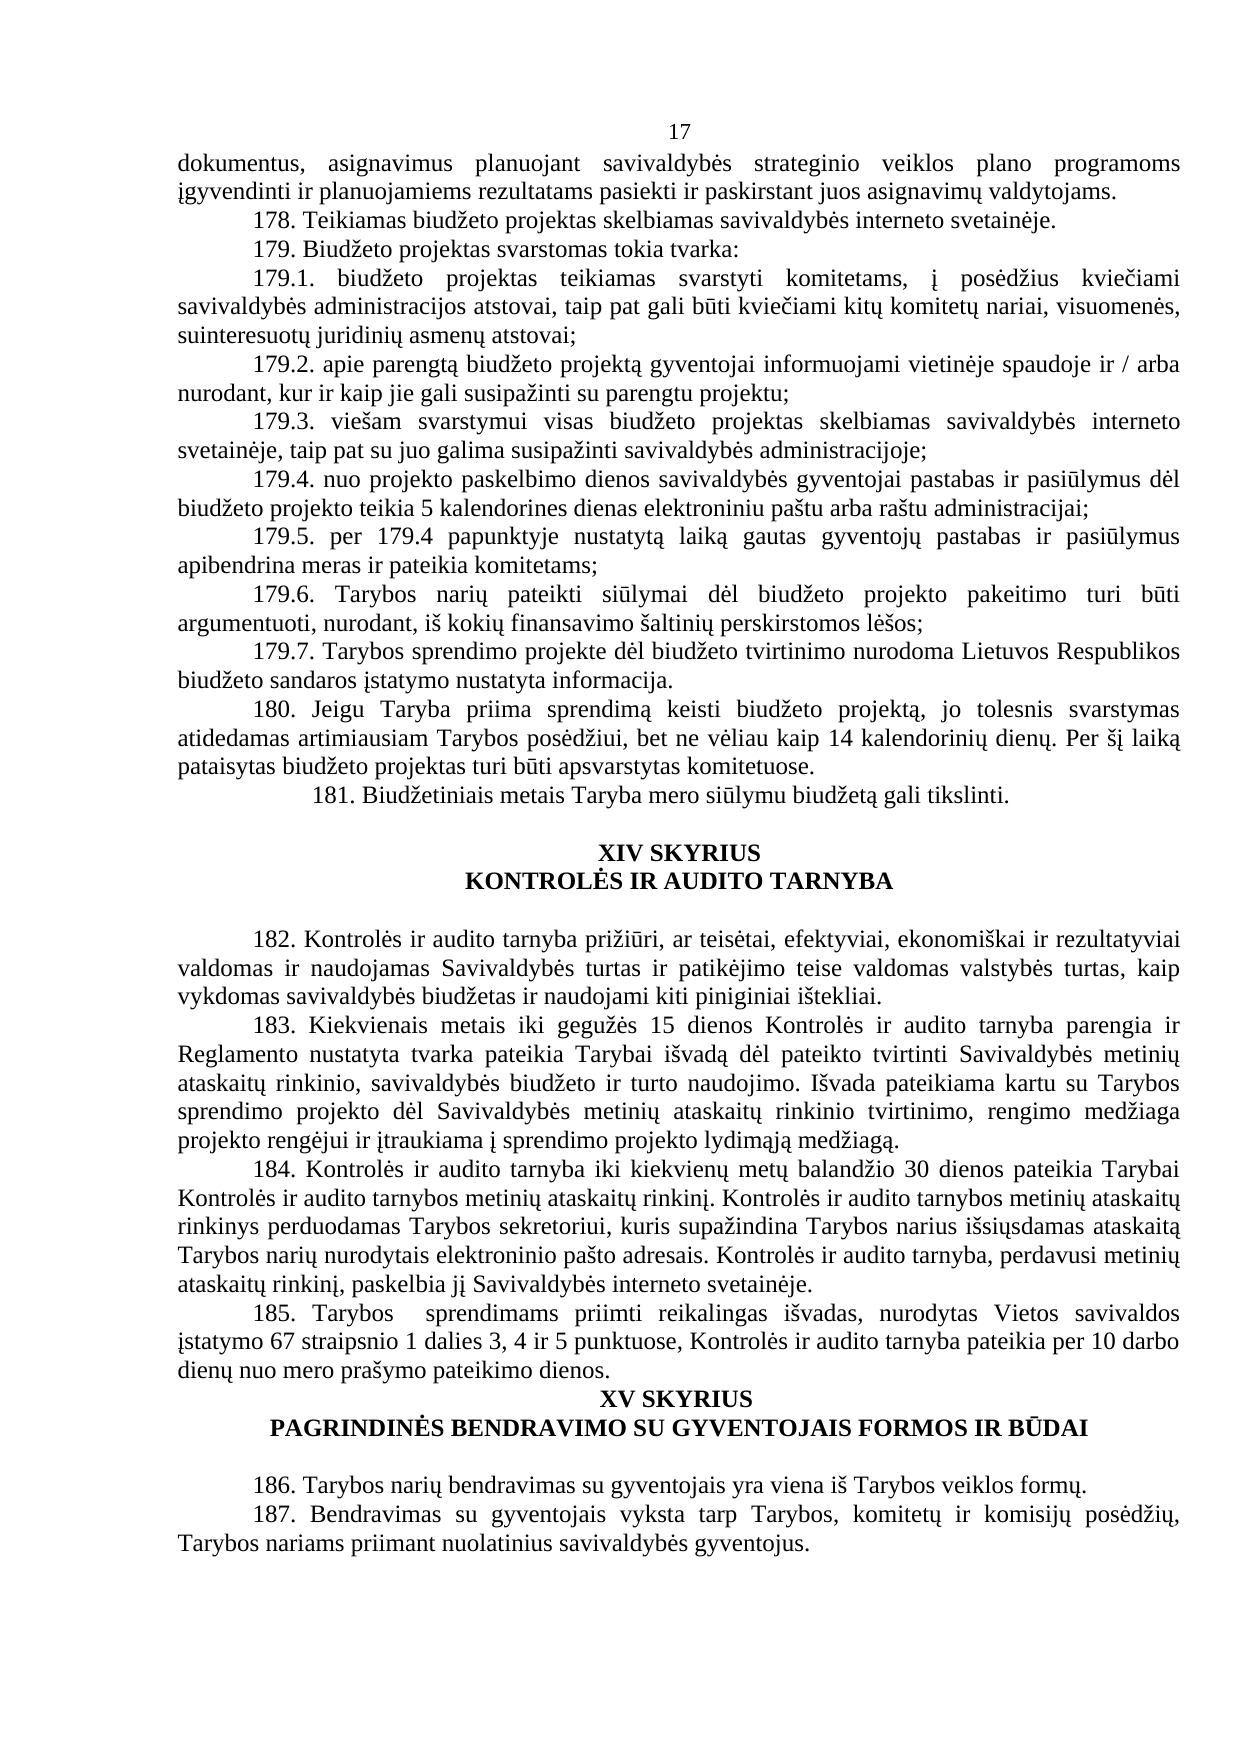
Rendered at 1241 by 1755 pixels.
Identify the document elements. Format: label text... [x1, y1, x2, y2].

text 185. Tarybos sprendimams priimti reikalingas išvadas, nurodytas Vietos savivaldos įstatymo 67 straipsnio 1 dalies 3, 4 ir 5 punktuose, Kontrolės ir audito tarnyba pateikia per 10 darbo dienų nuo mero prašymo pateikimo dienos. [177, 1298, 1181, 1384]
text 186. Tarybos narių bendravimas su gyventojais yra viena iš Tarybos veiklos formų. [177, 1470, 1181, 1499]
text PAGRINDINĖS BENDRAVIMO SU GYVENTOJAIS FORMOS IR BŪDAI [177, 1413, 1181, 1441]
text XIV SKYRIUS [177, 838, 1181, 866]
text 178. Teikiamas biudžeto projektas skelbiamas savivaldybės interneto svetainėje. [177, 205, 1181, 234]
text XV SKYRIUS [177, 1384, 1181, 1413]
text 179.4. nuo projekto paskelbimo dienos savivaldybės gyventojai pastabas ir pasiūlymus dėl biudžeto projekto teikia 5 kalendorines dienas elektroniniu paštu arba raštu administracijai; [177, 464, 1181, 521]
text 187. Bendravimas su gyventojais vyksta tarp Tarybos, komitetų ir komisijų posėdžių, Tarybos nariams priimant nuolatinius savivaldybės gyventojus. [177, 1499, 1181, 1556]
text KONTROLĖS IR AUDITO TARNYBA [177, 866, 1181, 895]
text 179.2. apie parengtą biudžeto projektą gyventojai informuojami vietinėje spaudoje ir / arba nurodant, kur ir kaip jie gali susipažinti su parengtu projektu; [177, 349, 1181, 406]
text 179. Biudžeto projektas svarstomas tokia tvarka: [177, 234, 1181, 263]
text 179.3. viešam svarstymui visas biudžeto projektas skelbiamas savivaldybės interneto svetainėje, taip pat su juo galima susipažinti savivaldybės administracijoje; [177, 406, 1181, 464]
text 179.1. biudžeto projektas teikiamas svarstyti komitetams, į posėdžius kviečiami savivaldybės administracijos atstovai, taip pat gali būti kviečiami kitų komitetų nariai, visuomenės, suinteresuotų juridinių asmenų atstovai; [177, 263, 1181, 349]
text 179.7. Tarybos sprendimo projekte dėl biudžeto tvirtinimo nurodoma Lietuvos Respublikos biudžeto sandaros įstatymo nustatyta informacija. [177, 636, 1181, 694]
text 179.6. Tarybos narių pateikti siūlymai dėl biudžeto projekto pakeitimo turi būti argumentuoti, nurodant, iš kokių finansavimo šaltinių perskirstomos lėšos; [177, 579, 1181, 636]
text 184. Kontrolės ir audito tarnyba iki kiekvienų metų balandžio 30 dienos pateikia Tarybai Kontrolės ir audito tarnybos metinių ataskaitų rinkinį. Kontrolės ir audito tarnybos metinių ataskaitų rinkinys perduodamas Tarybos sekretoriui, kuris supažindina Tarybos narius išsiųsdamas ataskaitą Tarybos narių nurodytais elektroninio pašto adresais. Kontrolės ir audito tarnyba, perdavusi metinių ataskaitų rinkinį, paskelbia jį Savivaldybės interneto svetainėje. [177, 1154, 1181, 1298]
text 181. Biudžetiniais metais Taryba mero siūlymu biudžetą gali tikslinti. [177, 780, 1181, 809]
text 179.5. per 179.4 papunktyje nustatytą laiką gautas gyventojų pastabas ir pasiūlymus apibendrina meras ir pateikia komitetams; [177, 521, 1181, 579]
text 182. Kontrolės ir audito tarnyba prižiūri, ar teisėtai, efektyviai, ekonomiškai ir rezultatyviai valdomas ir naudojamas Savivaldybės turtas ir patikėjimo teise valdomas valstybės turtas, kaip vykdomas savivaldybės biudžetas ir naudojami kiti piniginiai ištekliai. [177, 924, 1181, 1010]
text dokumentus, asignavimus planuojant savivaldybės strateginio veiklos plano programoms įgyvendinti ir planuojamiems rezultatams pasiekti ir paskirstant juos asignavimų valdytojams. [177, 148, 1181, 205]
text 183. Kiekvienais metais iki gegužės 15 dienos Kontrolės ir audito tarnyba parengia ir Reglamento nustatyta tvarka pateikia Tarybai išvadą dėl pateikto tvirtinti Savivaldybės metinių ataskaitų rinkinio, savivaldybės biudžeto ir turto naudojimo. Išvada pateikiama kartu su Tarybos sprendimo projekto dėl Savivaldybės metinių ataskaitų rinkinio tvirtinimo, rengimo medžiaga projekto rengėjui ir įtraukiama į sprendimo projekto lydimąją medžiagą. [177, 1010, 1181, 1154]
text 180. Jeigu Taryba priima sprendimą keisti biudžeto projektą, jo tolesnis svarstymas atidedamas artimiausiam Tarybos posėdžiui, bet ne vėliau kaip 14 kalendorinių dienų. Per šį laiką pataisytas biudžeto projektas turi būti apsvarstytas komitetuose. [177, 694, 1181, 780]
